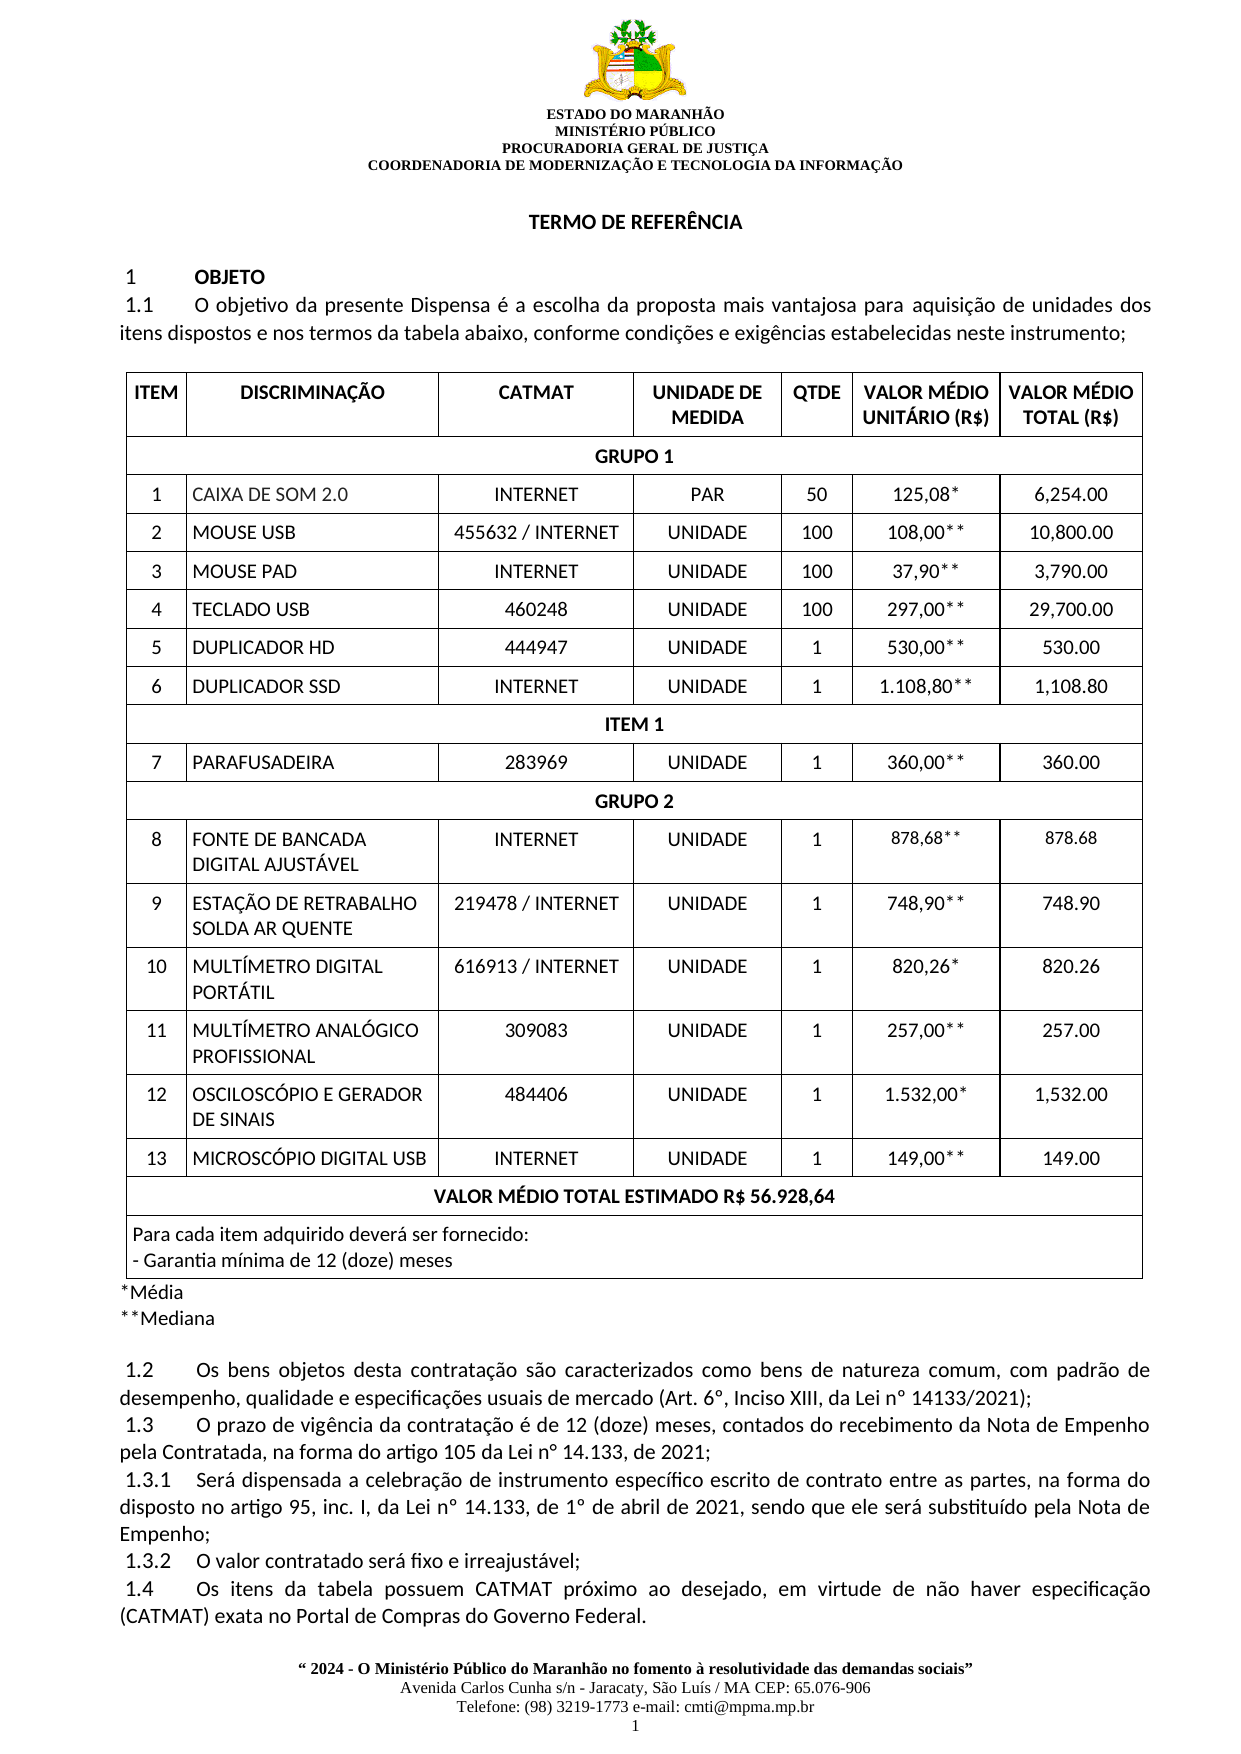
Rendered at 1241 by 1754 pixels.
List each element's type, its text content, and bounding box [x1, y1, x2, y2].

table_cell FONTE DE BANCADA DIGITAL AJUSTÁVEL [187, 820, 438, 883]
table_header VALOR MÉDIO TOTAL (R$) [1001, 373, 1142, 436]
table_cell 4 [127, 590, 186, 627]
table_cell 37,90** [853, 552, 999, 589]
table_cell DUPLICADOR HD [187, 629, 438, 666]
table_cell 360,00** [853, 744, 999, 781]
text *Média [119, 1279, 1152, 1305]
table_cell 1 [782, 1011, 852, 1074]
table_cell MOUSE USB [187, 514, 438, 551]
text TERMO DE REFERÊNCIA [119, 207, 1152, 235]
table_cell UNIDADE [634, 820, 781, 883]
table_cell 530,00 [1001, 629, 1142, 666]
list OBJETO [119, 262, 1152, 290]
table_cell 1 [782, 744, 852, 781]
table_cell 1.532,00* [853, 1075, 999, 1138]
table_cell 360,00 [1001, 744, 1142, 781]
table_cell 1.532,00 [1001, 1075, 1142, 1138]
list O valor contratado será fixo e irreajustável; [119, 1546, 1152, 1574]
table_header QTDE [782, 373, 852, 436]
table_cell INTERNET [439, 475, 633, 512]
table_cell UNIDADE [634, 1075, 781, 1138]
table_cell UNIDADE [634, 948, 781, 1010]
table_cell INTERNET [439, 820, 633, 883]
table_cell 748,90 [1001, 884, 1142, 947]
table_cell 50 [782, 475, 852, 512]
list Os itens da tabela possuem CATMAT próximo ao desejado, em virtude de não haver especificação (CATMAT) exata no Portal de Compras do Governo Federal. [119, 1574, 1152, 1629]
table_cell UNIDADE [634, 667, 781, 704]
table_cell 12 [127, 1075, 186, 1138]
list O objetivo da presente Dispensa é a escolha da proposta mais vantajosa para aquisição de unidades dos itens dispostos e nos termos da tabela abaixo, conforme condições e exigências estabelecidas neste instrumento; [119, 290, 1152, 345]
table_cell 125,08* [853, 475, 999, 512]
table_cell 444947 [439, 629, 633, 666]
table_cell 219478 / INTERNET [439, 884, 633, 947]
table_cell VALOR MÉDIO TOTAL ESTIMADO R$ 56.928,64 [127, 1177, 1142, 1214]
table_header UNIDADE DE MEDIDA [634, 373, 781, 436]
table_cell PAR [634, 475, 781, 512]
table_cell 3 [127, 552, 186, 589]
table_cell 10.800,00 [1001, 514, 1142, 551]
table_header CATMAT [439, 373, 633, 436]
table_cell ESTAÇÃO DE RETRABALHO SOLDA AR QUENTE [187, 884, 438, 947]
table_cell INTERNET [439, 667, 633, 704]
table_cell MULTÍMETRO DIGITAL PORTÁTIL [187, 948, 438, 1010]
table_cell 283969 [439, 744, 633, 781]
table_cell 484406 [439, 1075, 633, 1138]
table_cell 1.108,80** [853, 667, 999, 704]
table_cell MULTÍMETRO ANALÓGICO PROFISSIONAL [187, 1011, 438, 1074]
table_cell 820,26 [1001, 948, 1142, 1010]
table_cell 878,68** [853, 820, 999, 883]
table_cell 616913 / INTERNET [439, 948, 633, 1010]
table_cell 1 [782, 948, 852, 1010]
table_cell 460248 [439, 590, 633, 627]
table_cell 1 [782, 667, 852, 704]
table_header VALOR MÉDIO UNITÁRIO (R$) [853, 373, 999, 436]
text **Mediana [119, 1305, 1152, 1330]
table_header ITEM [127, 373, 186, 436]
table_cell 1 [782, 629, 852, 666]
table_cell UNIDADE [634, 552, 781, 589]
table_cell 6 [127, 667, 186, 704]
table_cell 748,90** [853, 884, 999, 947]
table_cell MOUSE PAD [187, 552, 438, 589]
table_cell CAIXA DE SOM 2.0 [187, 475, 438, 512]
list Será dispensada a celebração de instrumento específico escrito de contrato entre as partes, na forma do disposto no artigo 95, inc. I, da Lei nº 14.133, de 1º de abril de 2021, sendo que ele será substituído pela Nota de Empenho; [119, 1465, 1152, 1546]
table_cell 2 [127, 514, 186, 551]
table_cell UNIDADE [634, 514, 781, 551]
table_cell 100 [782, 590, 852, 627]
table_cell 7 [127, 744, 186, 781]
table_cell 309083 [439, 1011, 633, 1074]
table_cell INTERNET [439, 1139, 633, 1176]
table_cell UNIDADE [634, 744, 781, 781]
table_cell GRUPO 1 [127, 437, 1142, 474]
table_cell 820,26* [853, 948, 999, 1010]
table_cell 297,00** [853, 590, 999, 627]
table_cell MICROSCÓPIO DIGITAL USB [187, 1139, 438, 1176]
table_cell 257,00 [1001, 1011, 1142, 1074]
table_cell 878,68 [1001, 820, 1142, 883]
table_cell ITEM 1 [127, 705, 1142, 742]
table_cell PARAFUSADEIRA [187, 744, 438, 781]
table_cell TECLADO USB [187, 590, 438, 627]
table_cell OSCILOSCÓPIO E GERADOR DE SINAIS [187, 1075, 438, 1138]
table_cell 8 [127, 820, 186, 883]
table_cell 530,00** [853, 629, 999, 666]
table_cell 149,00 [1001, 1139, 1142, 1176]
table_cell DUPLICADOR SSD [187, 667, 438, 704]
table_cell 9 [127, 884, 186, 947]
table_cell 11 [127, 1011, 186, 1074]
table_cell 13 [127, 1139, 186, 1176]
table_cell 100 [782, 514, 852, 551]
list Os bens objetos desta contratação são caracterizados como bens de natureza comum, com padrão de desempenho, qualidade e especificações usuais de mercado (Art. 6º, Inciso XIII, da Lei nº 14133/2021); [119, 1356, 1152, 1410]
table_cell 1.108,80 [1001, 667, 1142, 704]
table_cell 100 [782, 552, 852, 589]
table_cell 10 [127, 948, 186, 1010]
table_cell UNIDADE [634, 1139, 781, 1176]
table_cell 455632 / INTERNET [439, 514, 633, 551]
table_cell 1 [782, 820, 852, 883]
table_header DISCRIMINAÇÃO [187, 373, 438, 436]
table_cell UNIDADE [634, 884, 781, 947]
list O prazo de vigência da contratação é de 12 (doze) meses, contados do recebimento da Nota de Empenho pela Contratada, na forma do artigo 105 da Lei n° 14.133, de 2021; [119, 1410, 1152, 1465]
table_cell Para cada item adquirido deverá ser fornecido: - Garantia mínima de 12 (doze) meses [127, 1216, 1142, 1278]
table_cell 6.254,00 [1001, 475, 1142, 512]
table_cell 1 [127, 475, 186, 512]
table_cell 3.790,00 [1001, 552, 1142, 589]
table_cell 149,00** [853, 1139, 999, 1176]
table_cell 29.700,00 [1001, 590, 1142, 627]
table_cell GRUPO 2 [127, 782, 1142, 819]
table_cell 5 [127, 629, 186, 666]
table_cell 1 [782, 1075, 852, 1138]
table_cell 108,00** [853, 514, 999, 551]
table_cell 257,00** [853, 1011, 999, 1074]
table_cell UNIDADE [634, 629, 781, 666]
table_cell 1 [782, 1139, 852, 1176]
table_cell UNIDADE [634, 590, 781, 627]
table_cell UNIDADE [634, 1011, 781, 1074]
table_cell 1 [782, 884, 852, 947]
table_cell INTERNET [439, 552, 633, 589]
